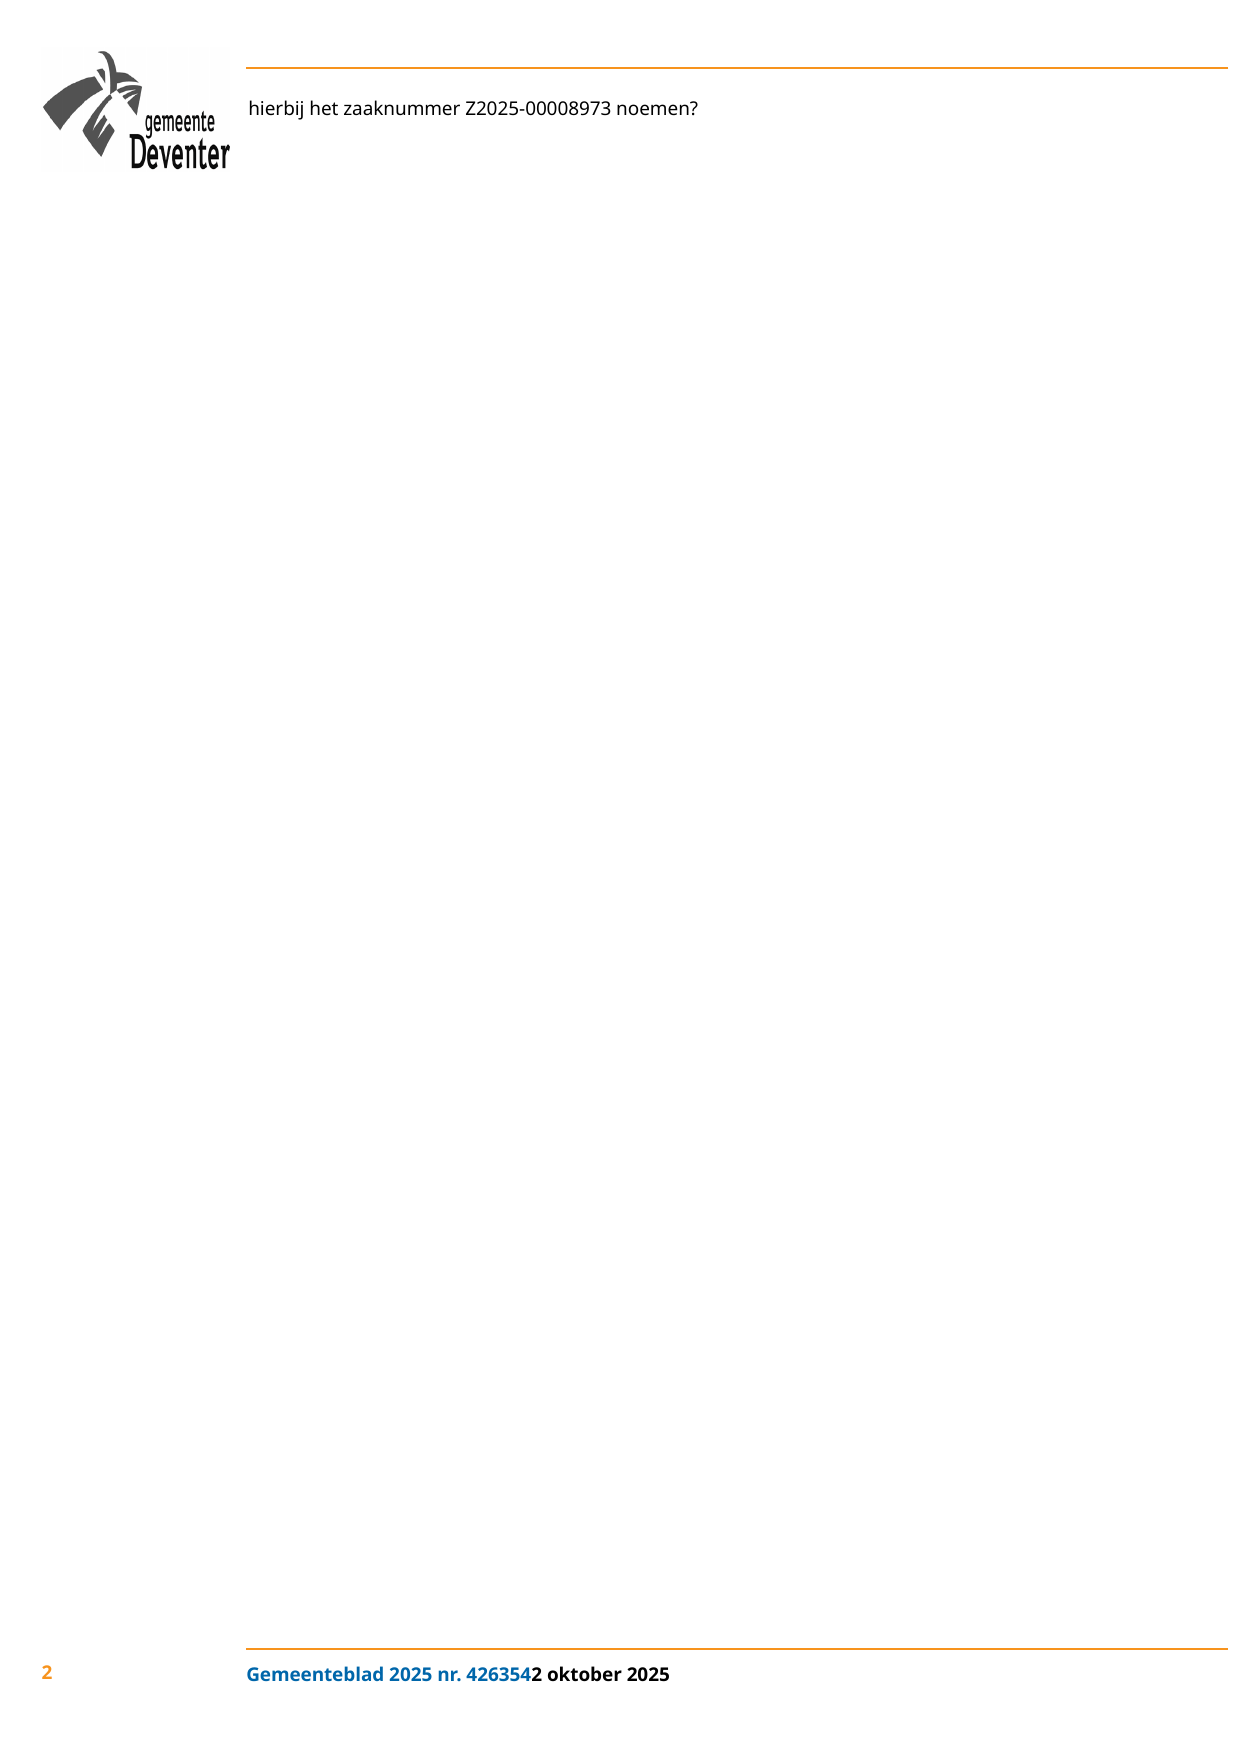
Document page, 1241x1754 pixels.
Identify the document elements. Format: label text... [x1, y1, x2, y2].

text hierbij het zaaknummer Z2025-00008973 noemen? [248, 95, 1152, 121]
picture [41, 47, 231, 172]
